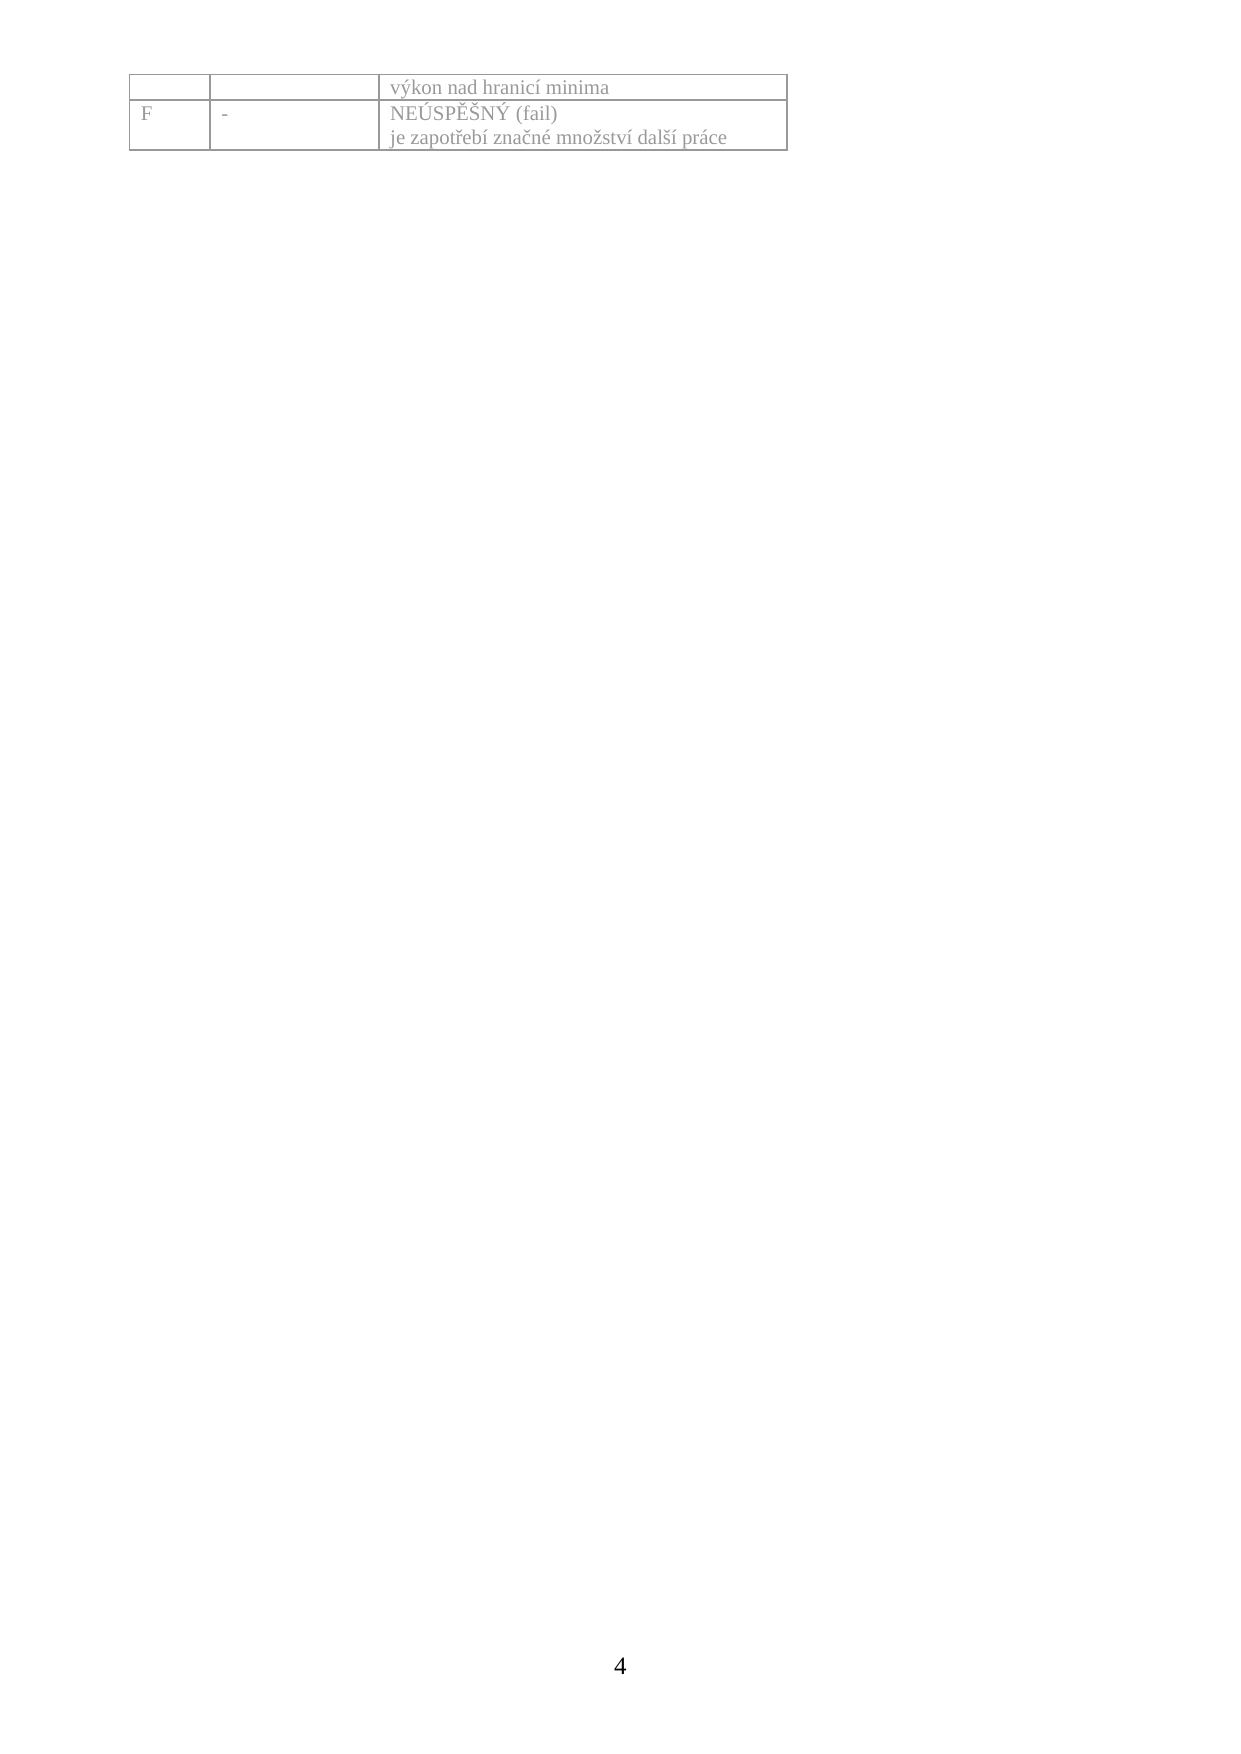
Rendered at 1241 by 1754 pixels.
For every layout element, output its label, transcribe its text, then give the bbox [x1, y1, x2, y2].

table_cell [211, 75, 378, 99]
table_cell F [130, 101, 209, 149]
table_cell [130, 75, 209, 99]
table_cell NEÚSPĚŠNÝ (fail) je zapotřebí značné množství další práce [380, 101, 786, 149]
table_cell výkon nad hranicí minima [380, 75, 786, 99]
table_cell - [211, 101, 378, 149]
